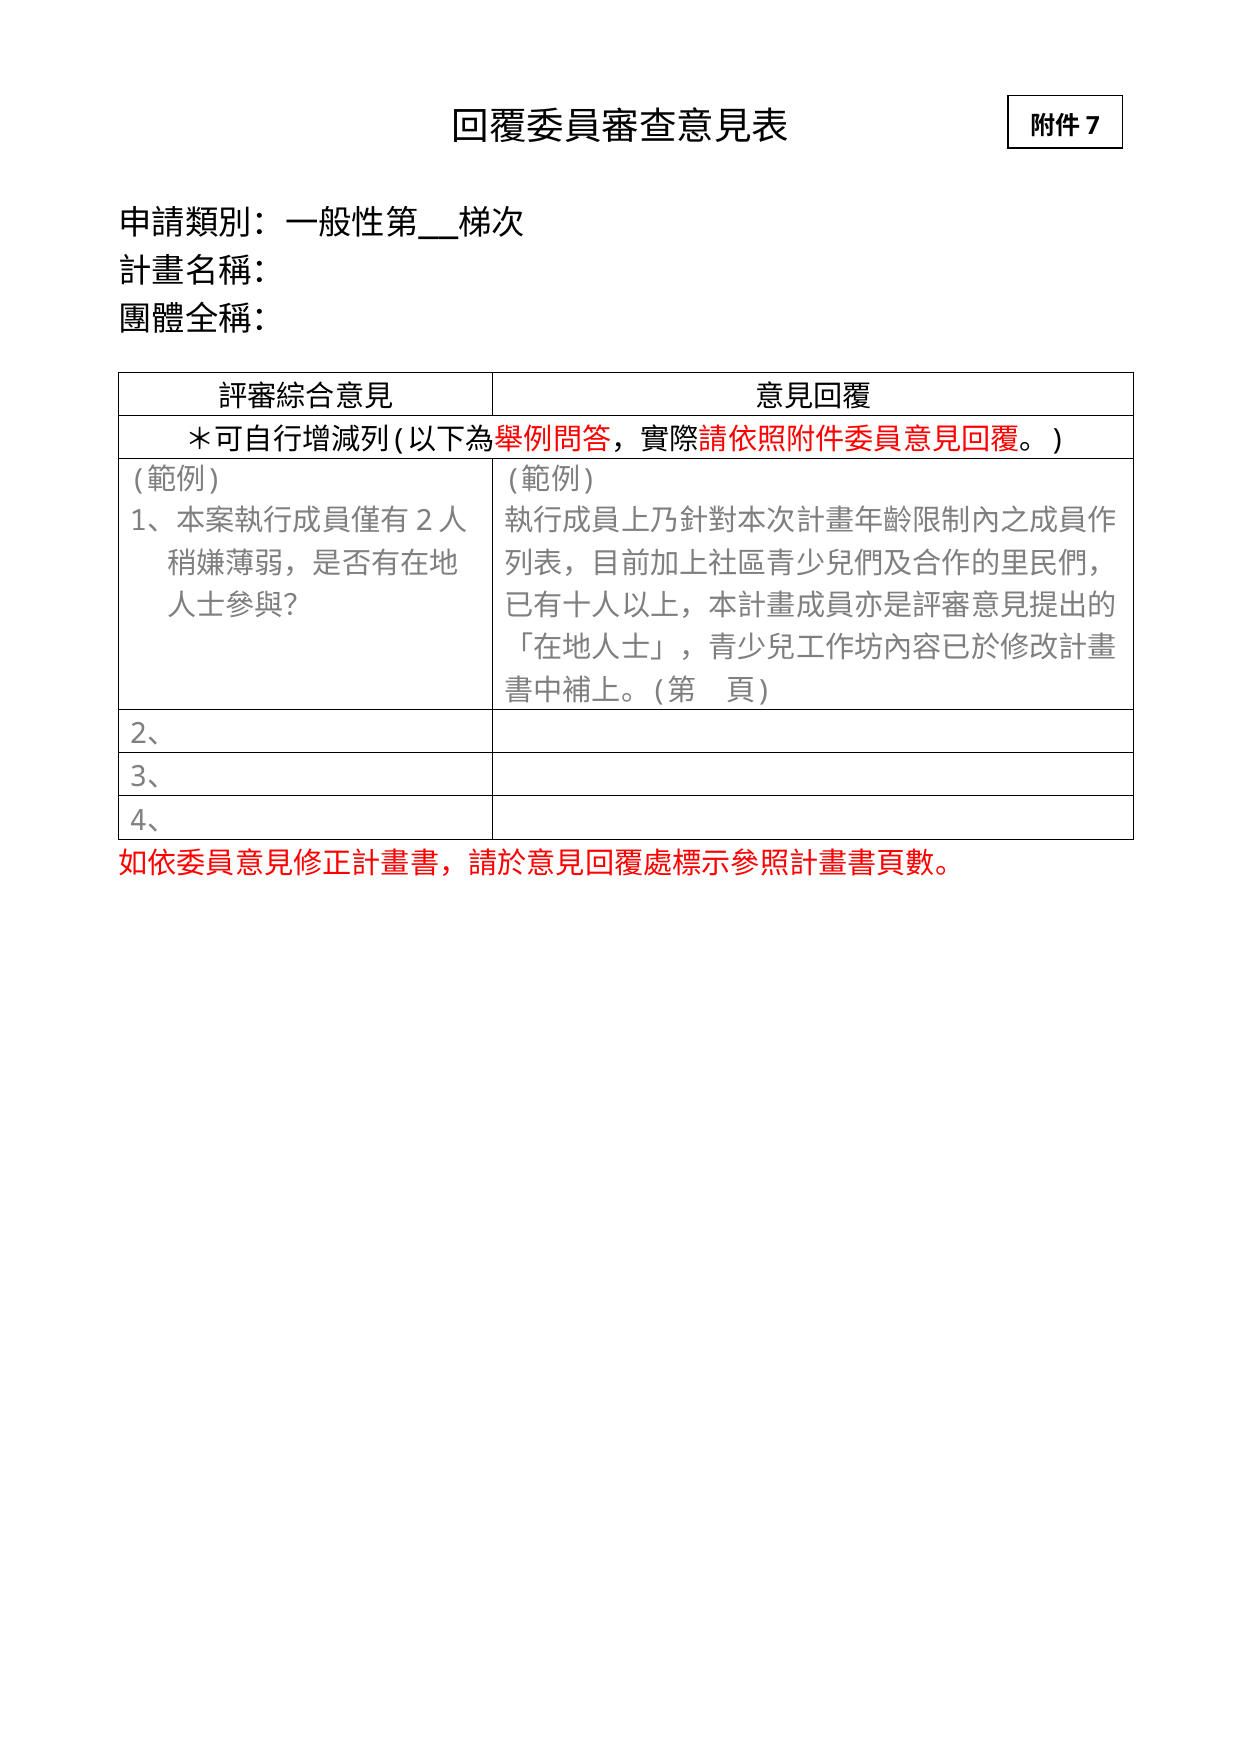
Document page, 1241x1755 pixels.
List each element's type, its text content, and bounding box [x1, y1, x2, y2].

text 附件7 [1017, 105, 1113, 138]
table_cell ＊可自行增減列(以下為舉例問答，實際請依照附件委員意見回覆。) [119, 416, 1133, 458]
table_cell [119, 753, 492, 795]
table_cell [493, 796, 1133, 839]
table_cell [493, 753, 1133, 795]
text 回覆委員審查意見表 [118, 96, 1122, 150]
table_cell [493, 710, 1133, 752]
text 計畫名稱： [118, 244, 1122, 292]
text 申請類別：一般性第__梯次 [118, 195, 1122, 244]
text 如依委員意見修正計畫書，請於意見回覆處標示參照計畫書頁數。 [118, 840, 1122, 882]
table_header 意見回覆 [493, 373, 1133, 415]
table_cell [119, 710, 492, 752]
table_cell (範例) 本案執行成員僅有2人稍嫌薄弱，是否有在地人士參與？ [119, 459, 492, 708]
table_cell [119, 796, 492, 839]
text 團體全稱： [118, 292, 1122, 340]
table_header 評審綜合意見 [119, 373, 492, 415]
table_cell (範例) 執行成員上乃針對本次計畫年齡限制內之成員作列表，目前加上社區青少兒們及合作的里民們，已有十人以上，本計畫成員亦是評審意見提出的「在地人士」，青少兒工作坊內容已於修改計畫書中補上。(第 頁) [493, 459, 1133, 708]
